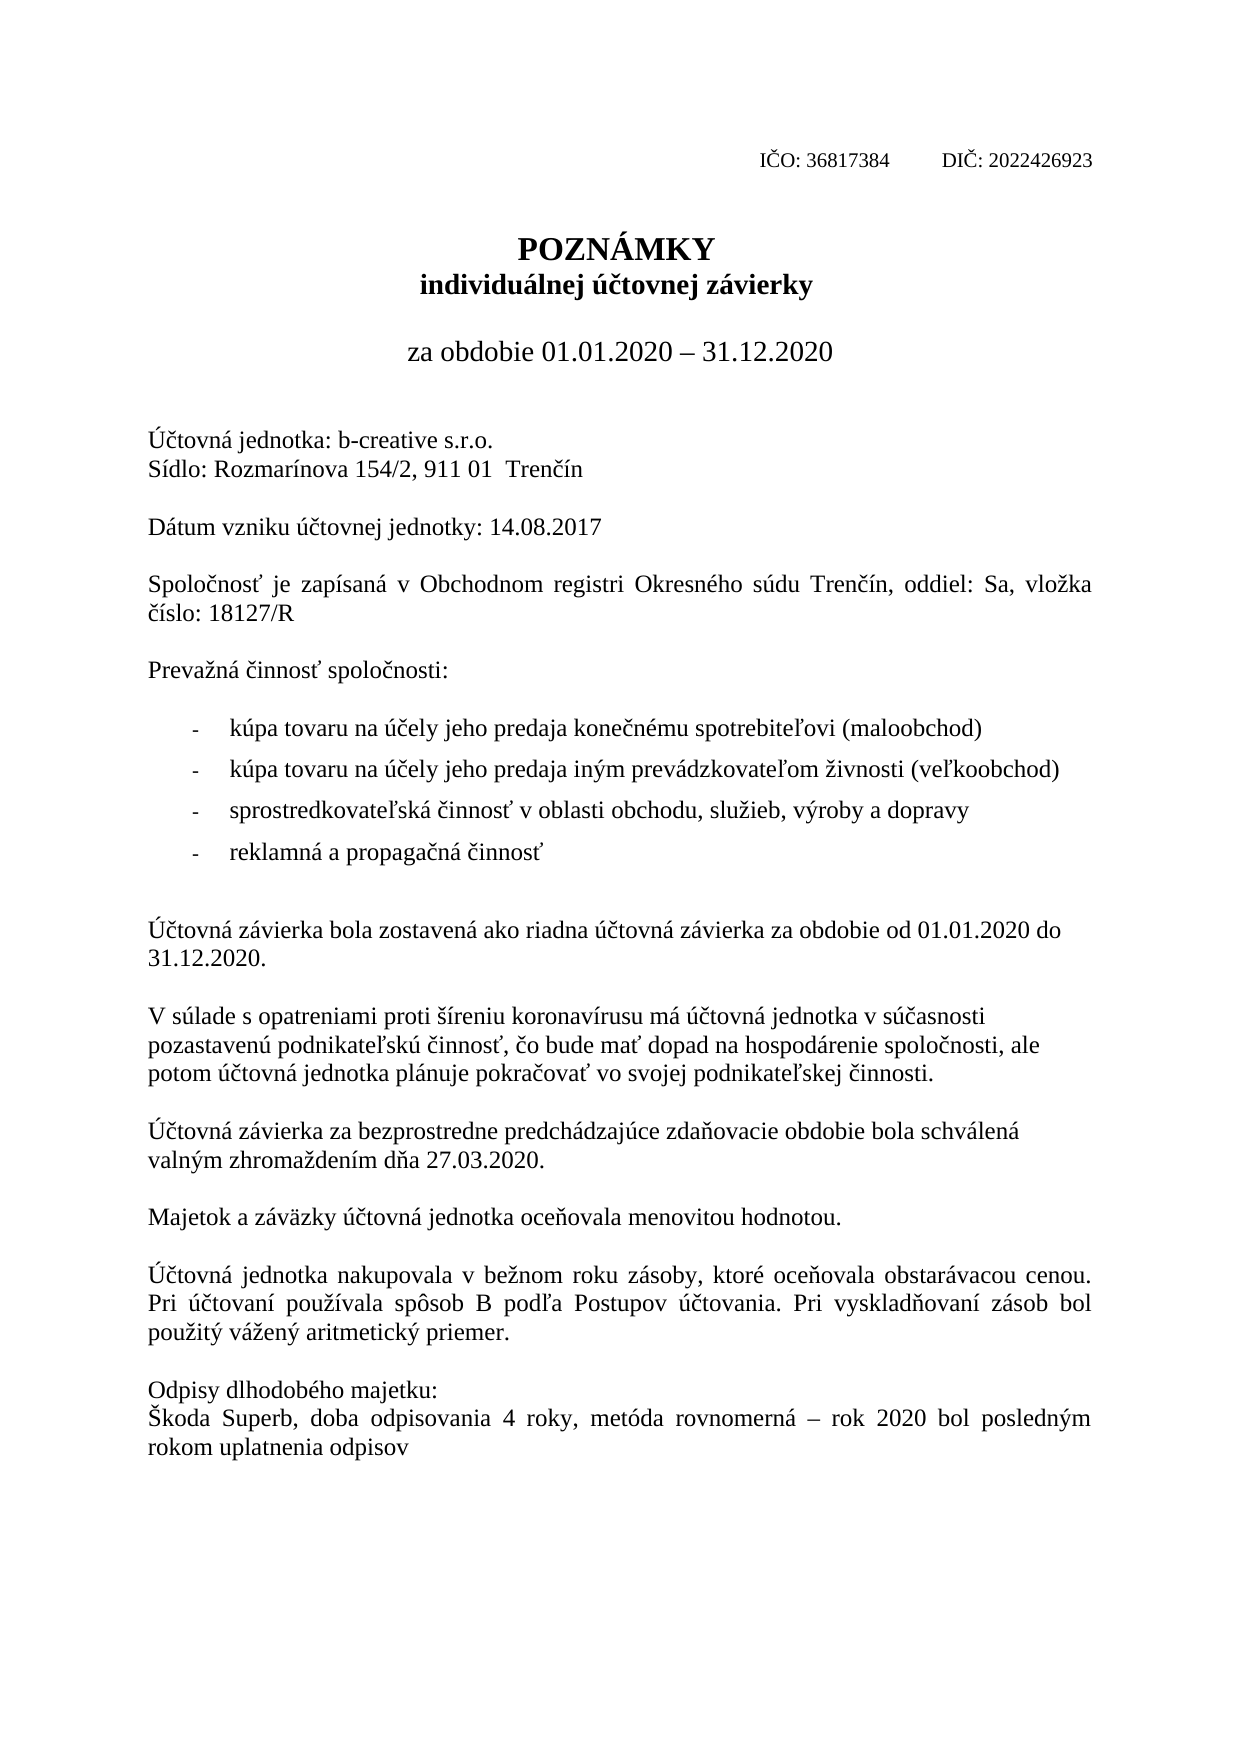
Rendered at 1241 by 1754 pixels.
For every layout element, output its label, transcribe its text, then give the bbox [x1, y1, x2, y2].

text IČO: 36817384 DIČ: 2022426923 [148, 148, 1093, 172]
list reklamná a propagačná činnosť [192, 837, 1093, 866]
text Majetok a záväzky účtovná jednotka oceňovala menovitou hodnotou. [148, 1202, 1093, 1231]
list sprostredkovateľská činnosť v oblasti obchodu, služieb, výroby a dopravy [192, 796, 1093, 824]
text Účtovná závierka bola zostavená ako riadna účtovná závierka za obdobie od 01.01.2020 do 31.12.2020. [148, 915, 1093, 972]
text za obdobie 01.01.2020 – 31.12.2020 [148, 334, 1093, 368]
text Spoločnosť je zapísaná v Obchodnom registri Okresného súdu Trenčín, oddiel: Sa, vložka číslo: 18127/R [148, 569, 1093, 627]
text Škoda Superb, doba odpisovania 4 roky, metóda rovnomerná – rok 2020 bol posledným rokom uplatnenia odpisov [148, 1403, 1093, 1461]
list kúpa tovaru na účely jeho predaja konečnému spotrebiteľovi (maloobchod) [192, 713, 1093, 742]
text Účtovná jednotka: b-creative s.r.o. [148, 426, 1093, 454]
text Dátum vzniku účtovnej jednotky: 14.08.2017 [148, 512, 1093, 541]
text individuálnej účtovnej závierky [148, 267, 1093, 301]
text Sídlo: Rozmarínova 154/2, 911 01 Trenčín [148, 454, 1093, 483]
text POZNÁMKY [148, 229, 1093, 267]
text V súlade s opatreniami proti šíreniu koronavírusu má účtovná jednotka v súčasnosti pozastavenú podnikateľskú činnosť, čo bude mať dopad na hospodárenie spoločnosti, ale potom účtovná jednotka plánuje pokračovať vo svojej podnikateľskej činnosti. [148, 1001, 1093, 1087]
text Prevažná činnosť spoločnosti: [148, 656, 1093, 684]
text Odpisy dlhodobého majetku: [148, 1375, 1093, 1403]
list kúpa tovaru na účely jeho predaja iným prevádzkovateľom živnosti (veľkoobchod) [192, 754, 1093, 783]
text Účtovná závierka za bezprostredne predchádzajúce zdaňovacie obdobie bola schválená valným zhromaždením dňa 27.03.2020. [148, 1116, 1093, 1173]
text Účtovná jednotka nakupovala v bežnom roku zásoby, ktoré oceňovala obstarávacou cenou. Pri účtovaní používala spôsob B podľa Postupov účtovania. Pri vyskladňovaní zásob bol použitý vážený aritmetický priemer. [148, 1260, 1093, 1346]
